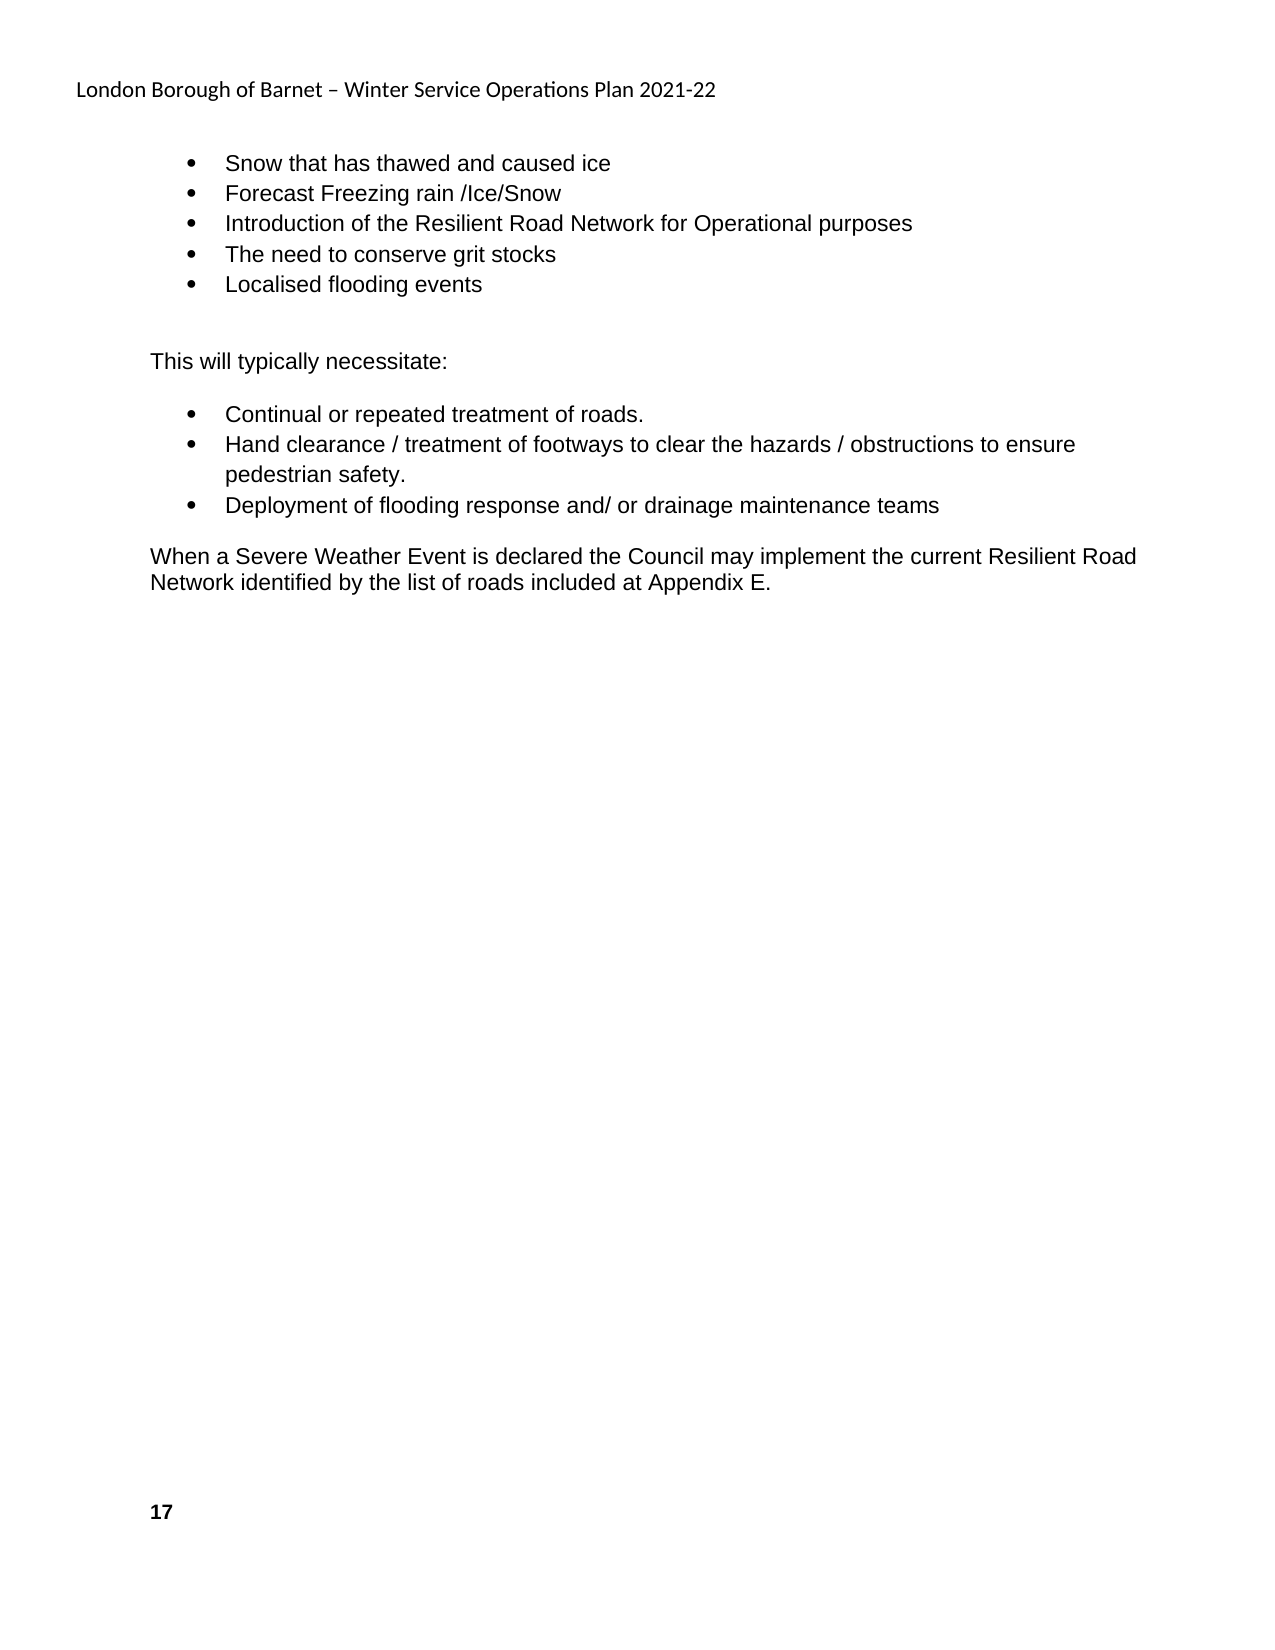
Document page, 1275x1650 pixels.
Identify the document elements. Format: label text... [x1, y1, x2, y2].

list The need to conserve grit stocks [187, 241, 1152, 267]
text This will typically necessitate: [150, 348, 1152, 374]
list Forecast Freezing rain /Ice/Snow [187, 180, 1152, 207]
list Introduction of the Resilient Road Network for Operational purposes [187, 210, 1152, 237]
list Deployment of flooding response and/ or drainage maintenance teams [187, 492, 1152, 518]
list Continual or repeated treatment of roads. [187, 401, 1152, 427]
list Localised flooding events [187, 271, 1152, 297]
list Snow that has thawed and caused ice [187, 150, 1152, 176]
list Hand clearance / treatment of footways to clear the hazards / obstructions to ensure pedestrian safety. [187, 431, 1152, 488]
text When a Severe Weather Event is declared the Council may implement the current Resilient Road Network identified by the list of roads included at Appendix E. [150, 543, 1152, 595]
